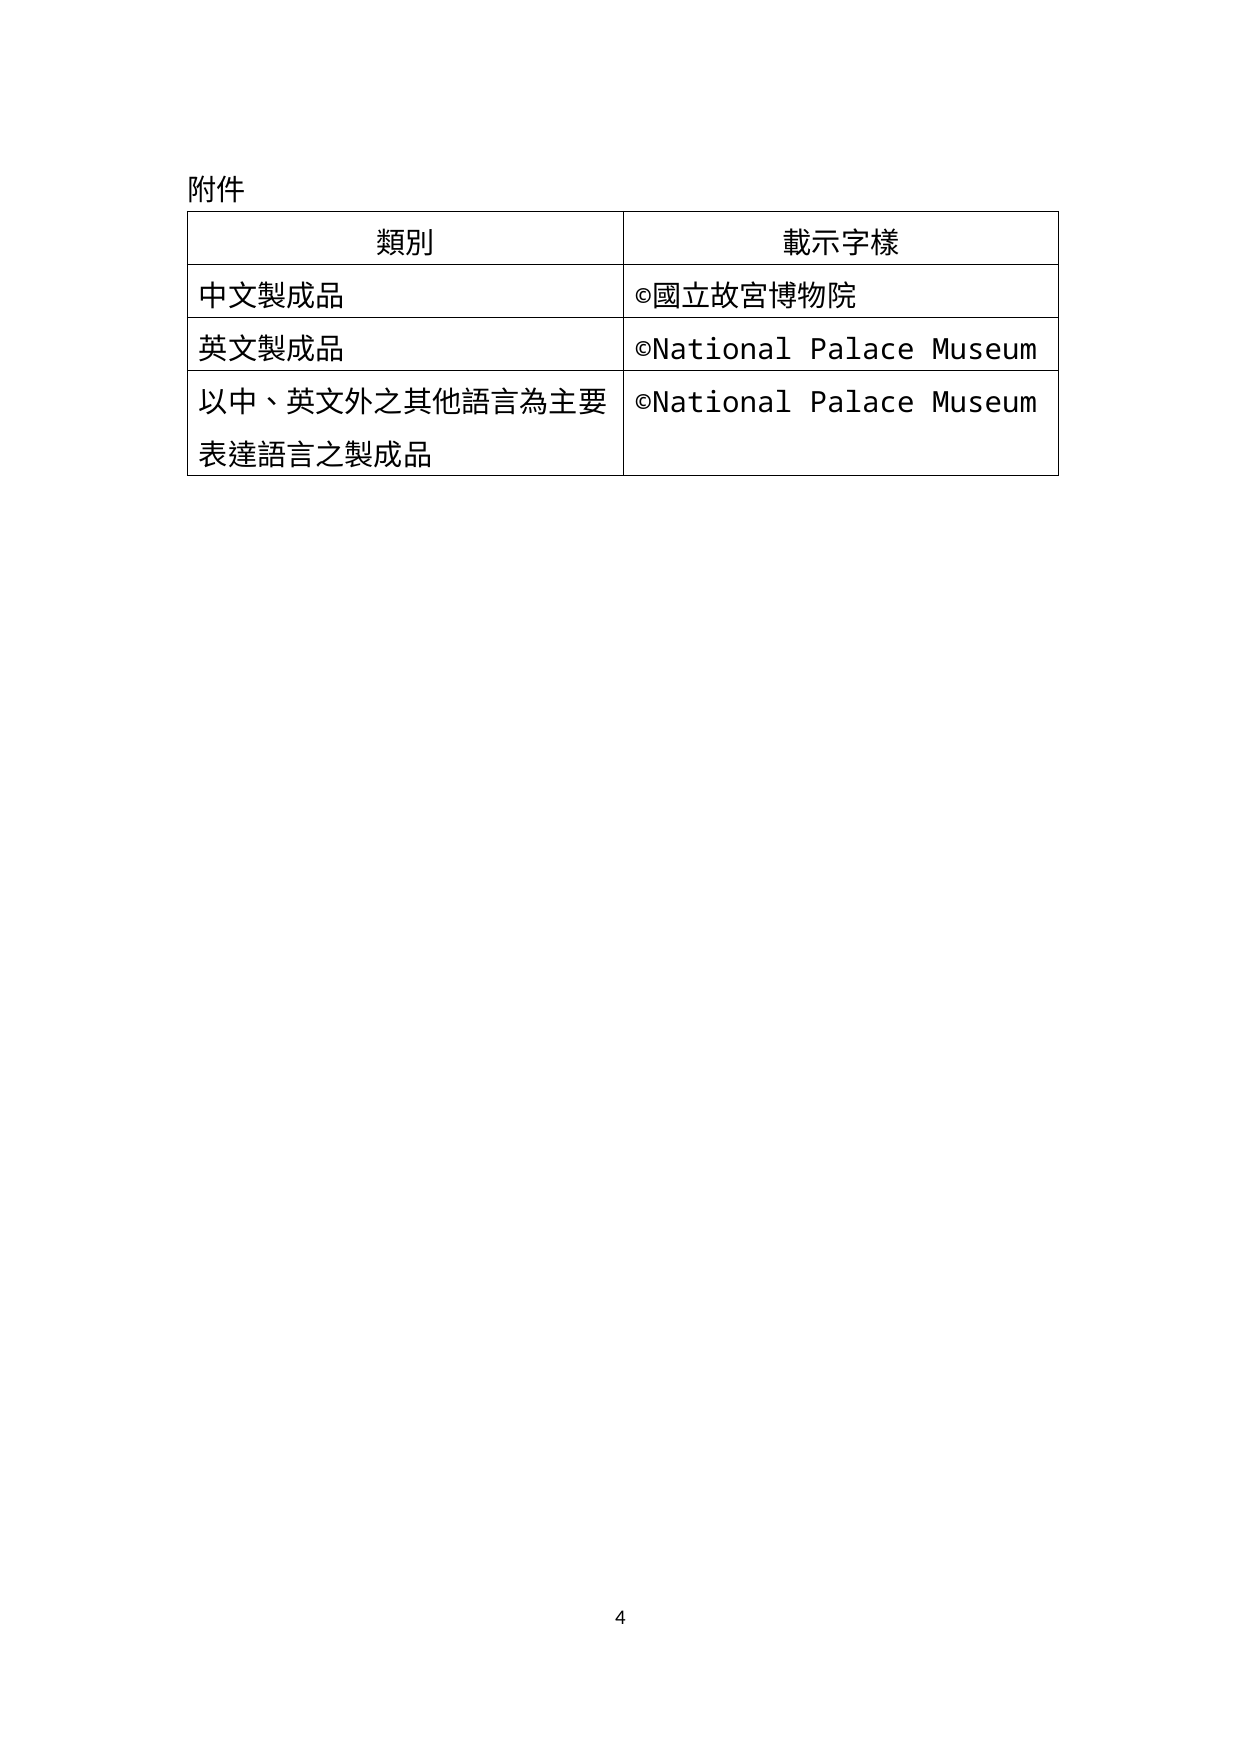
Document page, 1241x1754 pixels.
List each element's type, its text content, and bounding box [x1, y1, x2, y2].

text 附件 [187, 159, 1053, 211]
table_header 類別 [188, 212, 623, 264]
table_cell ©National Palace Museum [624, 371, 1058, 475]
table_cell 以中、英文外之其他語言為主要表達語言之製成品 [188, 371, 623, 475]
table_cell ©National Palace Museum [624, 318, 1058, 370]
table_cell 中文製成品 [188, 265, 623, 317]
table_cell ©國立故宮博物院 [624, 265, 1058, 317]
table_cell 英文製成品 [188, 318, 623, 370]
table_header 載示字樣 [624, 212, 1058, 264]
